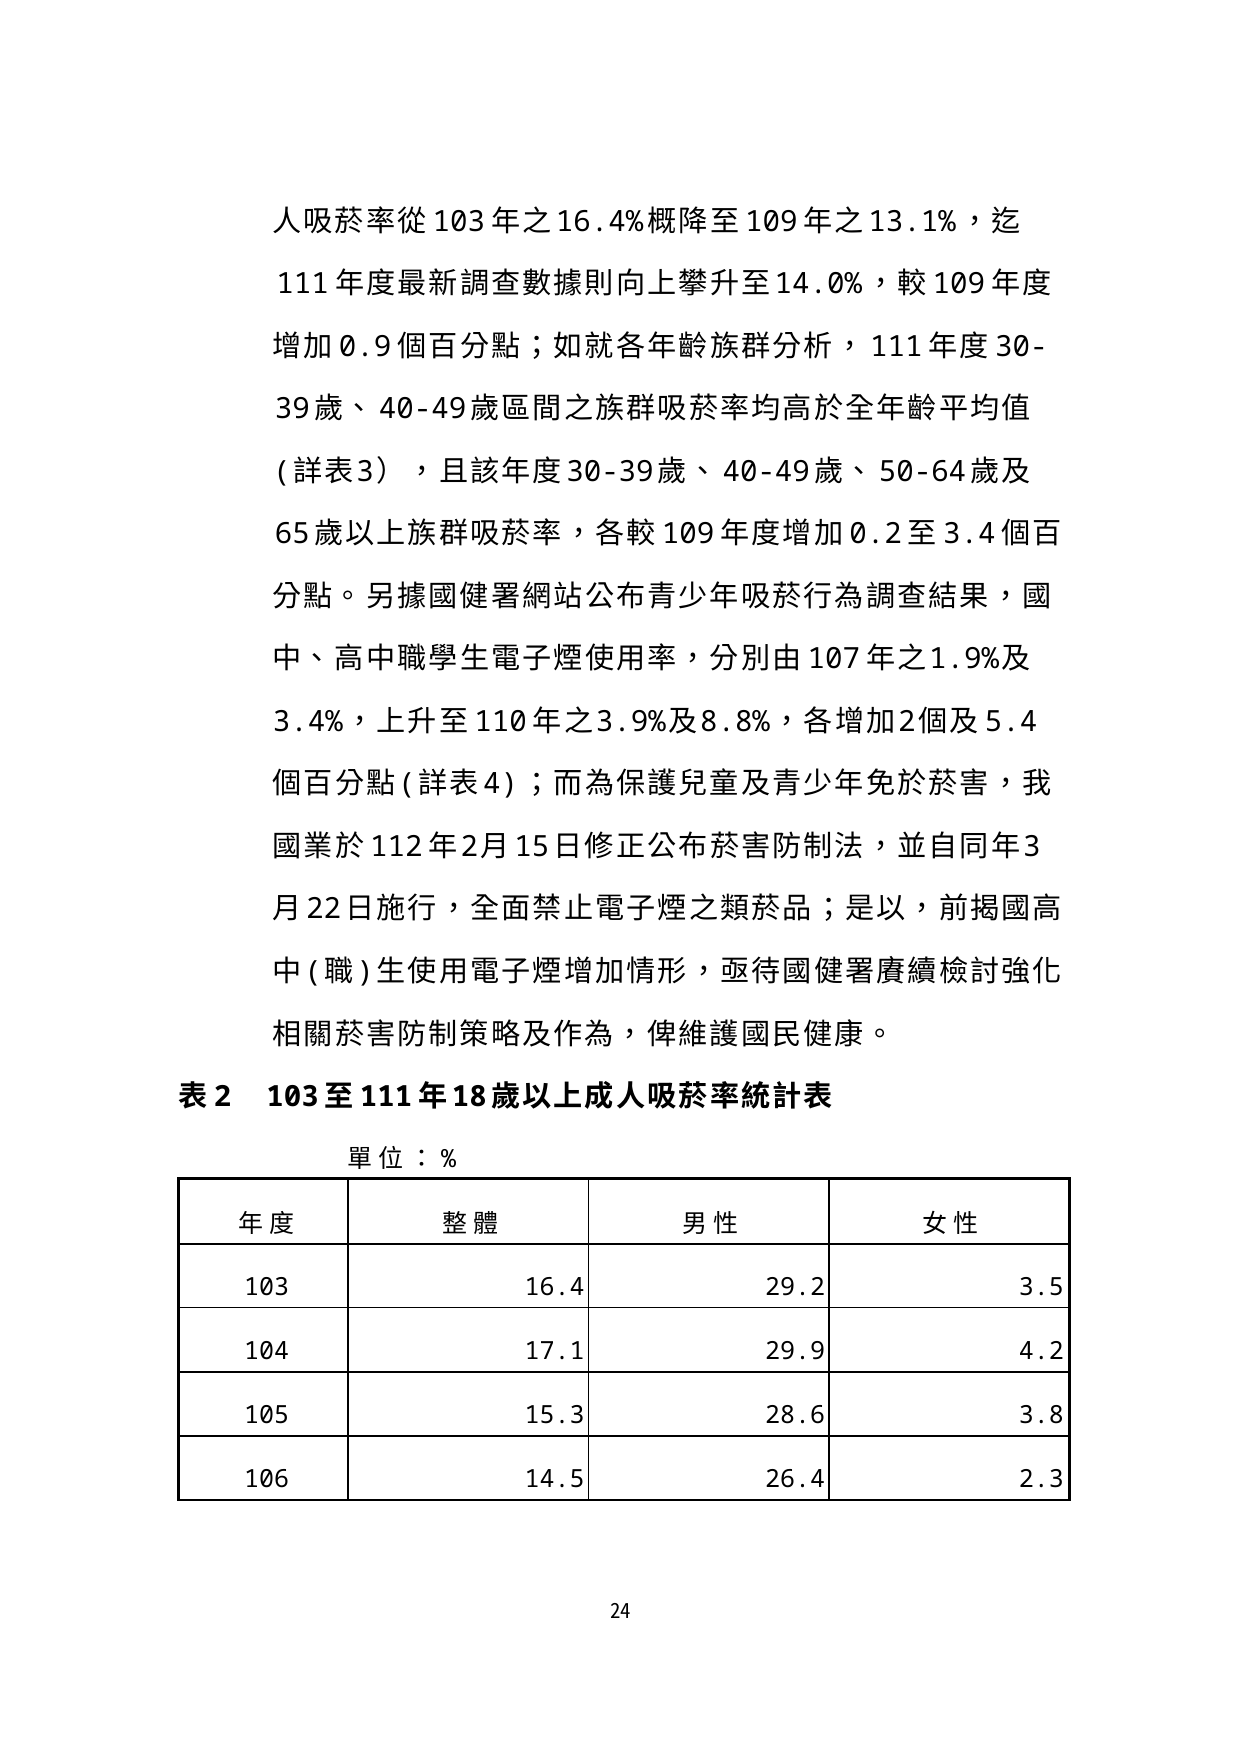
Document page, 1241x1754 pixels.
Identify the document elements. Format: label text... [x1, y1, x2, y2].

table_cell 14.5 [349, 1437, 588, 1499]
table_cell 16.4 [349, 1245, 588, 1307]
table_cell 15.3 [349, 1373, 588, 1435]
table_cell 103 [180, 1245, 347, 1307]
table_cell 29.2 [589, 1245, 828, 1307]
table_cell 3.5 [830, 1245, 1068, 1307]
table_cell 105 [180, 1373, 347, 1435]
table_header 男性 [589, 1180, 828, 1243]
table_cell 2.3 [830, 1437, 1068, 1499]
table_cell 106 [180, 1437, 347, 1499]
table_cell 26.4 [589, 1437, 828, 1499]
table_cell 4.2 [830, 1308, 1068, 1371]
text 人吸菸率從103年之16.4%概降至109年之13.1%，迄111年度最新調查數據則向上攀升至14.0%，較109年度增加0.9個百分點；如就各年齡族群分析，111年度30-39歲、40-49歲區間之族群吸菸率均高於全年齡平均值(詳表3），且該年度30-39歲、40-49歲、50-64歲及65歲以上族群吸菸率，各較109年度增加0.2至3.4個百分點。另據國健署網站公布青少年吸菸行為調查結果，國中、高中職學生電子煙使用率，分別由107年之1.9%及3.4%，上升至110年之3.9%及8.8%，各增加2個及5.4個百分點(詳表4)；而為保護兒童及青少年免於菸害，我國業於112年2月15日修正公布菸害防制法，並自同年3月22日施行，全面禁止電子煙之類菸品；是以，前揭國高中(職)生使用電子煙增加情形，亟待國健署賡續檢討強化相關菸害防制策略及作為，俾維護國民健康。 [266, 177, 1063, 1052]
text 表2 103至111年18歲以上成人吸菸率統計表 單位：% [177, 1052, 1063, 1177]
table_cell 104 [180, 1308, 347, 1371]
table_header 整體 [349, 1180, 588, 1243]
table_header 年度 [180, 1180, 347, 1243]
table_cell 28.6 [589, 1373, 828, 1435]
table_header 女性 [830, 1180, 1068, 1243]
table_cell 17.1 [349, 1308, 588, 1371]
table_cell 29.9 [589, 1308, 828, 1371]
table_cell 3.8 [830, 1373, 1068, 1435]
